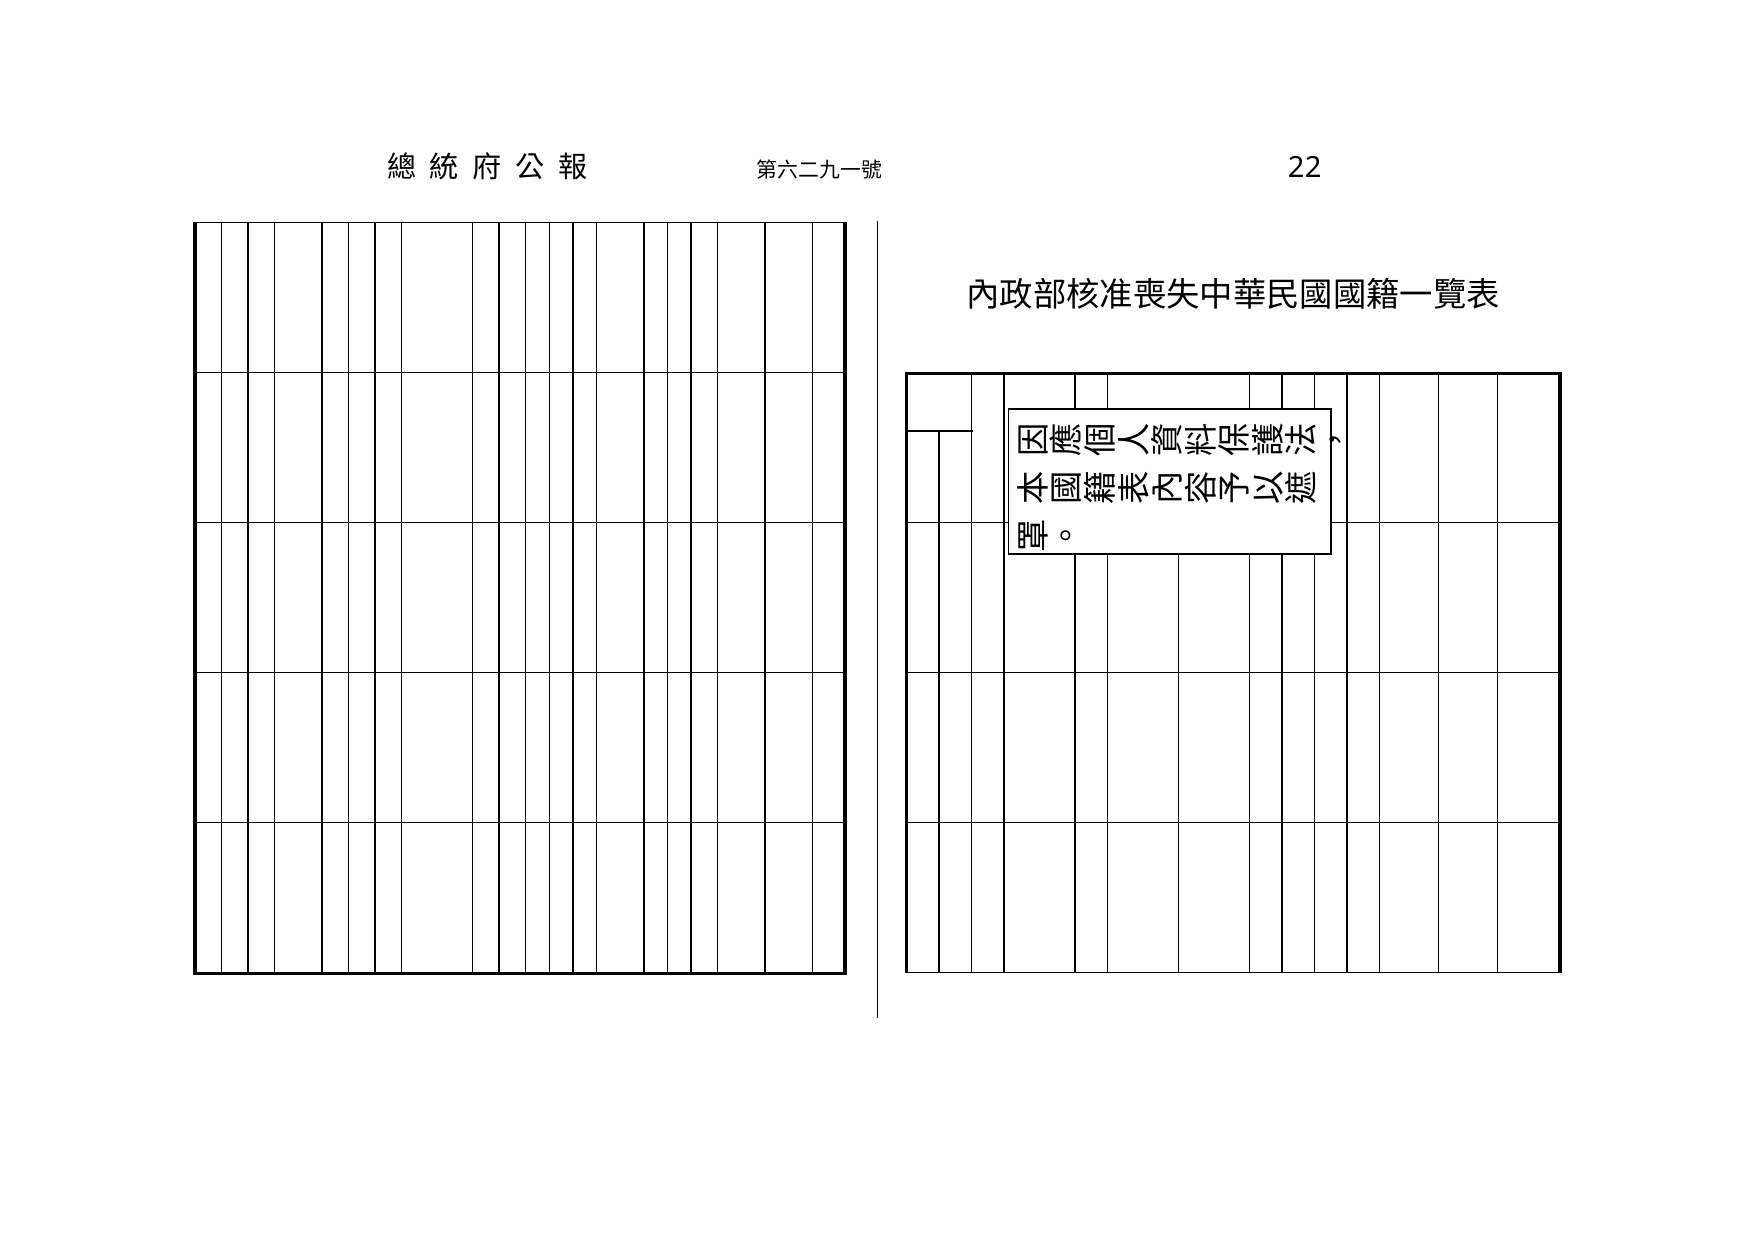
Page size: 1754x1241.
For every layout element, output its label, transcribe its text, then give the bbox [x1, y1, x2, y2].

table_cell [222, 673, 247, 822]
table_cell [1380, 823, 1409, 972]
table_header [1005, 375, 1074, 522]
table_cell [645, 673, 667, 822]
table_cell [789, 373, 812, 522]
table_cell [323, 523, 348, 672]
table_cell [766, 673, 789, 822]
table_cell [526, 223, 549, 372]
table_cell [692, 673, 717, 822]
table_cell [425, 823, 449, 972]
table_cell [500, 673, 525, 822]
table_cell [1315, 523, 1346, 672]
table_cell [1409, 823, 1438, 972]
table_cell [500, 823, 525, 972]
table_cell [1283, 555, 1314, 672]
table_cell [249, 373, 274, 522]
table_cell [741, 823, 764, 972]
table_cell [620, 823, 643, 972]
table_cell [402, 523, 425, 672]
table_cell [1155, 673, 1178, 822]
table_cell [402, 373, 425, 522]
table_cell [449, 523, 472, 672]
table_header [1283, 375, 1314, 408]
table_cell [1131, 823, 1155, 972]
table_cell [275, 823, 298, 972]
table_cell [1527, 823, 1558, 972]
table_cell [249, 523, 274, 672]
table_cell [550, 373, 572, 522]
table_cell [298, 523, 321, 672]
table_cell [668, 223, 690, 372]
table_cell [402, 823, 425, 972]
table_cell [1226, 555, 1249, 672]
table_cell [1028, 673, 1051, 822]
table_cell [1076, 823, 1107, 972]
table_cell [323, 823, 348, 972]
table_cell [972, 823, 1003, 972]
table_cell [692, 223, 717, 372]
table_cell [298, 823, 321, 972]
table_cell [645, 523, 667, 672]
table_cell [349, 373, 374, 522]
table_cell [1108, 823, 1131, 972]
table_cell [789, 823, 812, 972]
table_cell [349, 673, 374, 822]
table_cell [1468, 673, 1497, 822]
table_cell [473, 523, 498, 672]
table_cell [1380, 673, 1409, 822]
table_header [908, 375, 971, 430]
table_cell [376, 823, 401, 972]
table_cell [1283, 673, 1314, 822]
table_cell [275, 373, 298, 522]
table_cell [1348, 823, 1379, 972]
table_cell [1315, 823, 1346, 972]
table_cell [1283, 823, 1314, 972]
table_cell [574, 673, 596, 822]
table_cell [1527, 673, 1558, 822]
table_cell [813, 523, 843, 672]
table_cell [1155, 823, 1178, 972]
table_header [1250, 375, 1281, 408]
table_cell [197, 523, 221, 672]
table_cell [526, 823, 549, 972]
table_cell [1202, 673, 1226, 822]
table_cell [766, 223, 789, 372]
table_cell [526, 523, 549, 672]
table_cell [1202, 823, 1226, 972]
table_header [1439, 375, 1497, 522]
table_cell [500, 223, 525, 372]
table_cell [1513, 523, 1527, 672]
table_cell [1131, 673, 1155, 822]
text 內政部核准喪失中華民國國籍一覽表 [907, 222, 1559, 328]
table_cell [197, 823, 221, 972]
table_cell [620, 373, 643, 522]
table_cell [789, 523, 812, 672]
table_cell [1468, 523, 1497, 672]
table_cell [425, 673, 449, 822]
table_cell [526, 673, 549, 822]
table_header [1076, 375, 1107, 408]
table_cell [813, 373, 843, 522]
table_cell [741, 373, 764, 522]
table_cell [813, 223, 843, 372]
table_cell [908, 673, 938, 822]
table_cell [1250, 673, 1281, 822]
table_cell [1108, 555, 1131, 672]
table_cell [298, 223, 321, 372]
table_header [972, 375, 1003, 522]
table_cell [645, 223, 667, 372]
table_cell [1527, 523, 1542, 672]
table_cell [908, 523, 938, 672]
table_cell [425, 523, 449, 672]
table_cell [1498, 523, 1512, 672]
table_cell [668, 673, 690, 822]
table_cell [1076, 673, 1107, 822]
table_header [1315, 375, 1346, 522]
table_cell [718, 823, 741, 972]
table_cell [1409, 673, 1438, 822]
table_cell [741, 523, 764, 672]
table_cell [500, 523, 525, 672]
table_cell [222, 823, 247, 972]
table_cell [692, 523, 717, 672]
table_cell [249, 673, 274, 822]
table_cell [323, 373, 348, 522]
table_cell [222, 373, 247, 522]
table_cell [1498, 673, 1527, 822]
table_cell [349, 523, 374, 672]
table_cell [766, 523, 789, 672]
table_cell [668, 823, 690, 972]
table_cell [473, 223, 498, 372]
table_cell [574, 373, 596, 522]
table_cell [298, 673, 321, 822]
table_cell [813, 823, 843, 972]
table_cell [425, 223, 449, 372]
table_cell [1202, 555, 1226, 672]
table_cell [349, 223, 374, 372]
table_cell [449, 823, 472, 972]
table_cell [473, 823, 498, 972]
table_cell [718, 373, 741, 522]
table_cell [597, 523, 620, 672]
table_cell [718, 223, 741, 372]
table_cell [574, 823, 596, 972]
table_cell [597, 823, 620, 972]
table_cell [940, 523, 971, 672]
table_cell [349, 823, 374, 972]
table_cell [645, 823, 667, 972]
table_cell [1076, 555, 1107, 672]
table_header [1108, 375, 1249, 408]
table_cell [766, 823, 789, 972]
table_cell [550, 823, 572, 972]
table_cell [298, 373, 321, 522]
table_cell [1005, 523, 1028, 672]
table_cell [402, 673, 425, 822]
table_cell [1542, 523, 1558, 672]
table_cell [620, 673, 643, 822]
table_cell [1155, 555, 1178, 672]
table_cell [197, 223, 221, 372]
table_cell [789, 673, 812, 822]
table_cell [1250, 823, 1281, 972]
table_cell [940, 823, 971, 972]
table_cell [1439, 823, 1468, 972]
table_cell [275, 523, 298, 672]
table_cell [1179, 555, 1202, 672]
table_cell [1315, 673, 1346, 822]
table_cell [449, 223, 472, 372]
table_cell [550, 673, 572, 822]
table_cell [197, 673, 221, 822]
table_cell [718, 523, 741, 672]
table_cell [1250, 555, 1281, 672]
table_cell [1380, 523, 1409, 672]
table_cell [1005, 673, 1028, 822]
table_cell [668, 523, 690, 672]
table_cell [1179, 673, 1202, 822]
table_cell [789, 223, 812, 372]
table_cell [645, 373, 667, 522]
table_cell [1028, 823, 1051, 972]
table_cell [1131, 555, 1155, 672]
table_cell [1498, 823, 1527, 972]
table_cell [668, 373, 690, 522]
table_cell [597, 223, 620, 372]
table_cell [376, 373, 401, 522]
table_cell [323, 673, 348, 822]
table_cell [1439, 673, 1468, 822]
table_cell [376, 673, 401, 822]
table_cell [574, 223, 596, 372]
table_cell [597, 373, 620, 522]
table_cell [1051, 823, 1074, 972]
table_cell [275, 223, 298, 372]
table_cell [249, 223, 274, 372]
table_cell [1348, 673, 1379, 822]
table_cell [741, 673, 764, 822]
table_cell [473, 673, 498, 822]
table_cell [1439, 523, 1468, 672]
table_cell [1005, 823, 1028, 972]
table_cell [449, 373, 472, 522]
table_cell [376, 223, 401, 372]
table_cell [1051, 673, 1074, 822]
table_cell [1226, 673, 1249, 822]
table_cell [940, 432, 971, 522]
table_cell [249, 823, 274, 972]
table_cell [940, 673, 971, 822]
table_cell [813, 673, 843, 822]
table_cell [741, 223, 764, 372]
table_cell [402, 223, 425, 372]
table_cell [197, 373, 221, 522]
table_cell [449, 673, 472, 822]
table_header [1380, 375, 1438, 522]
table_header [1348, 375, 1379, 522]
table_cell [718, 673, 741, 822]
table_cell [275, 673, 298, 822]
table_cell [1051, 555, 1074, 672]
table_cell [908, 823, 938, 972]
table_cell [597, 673, 620, 822]
table_cell [1468, 823, 1497, 972]
table_cell [526, 373, 549, 522]
table_cell [425, 373, 449, 522]
table_cell [1226, 823, 1249, 972]
table_cell [222, 523, 247, 672]
table_cell [550, 523, 572, 672]
table_header [1498, 375, 1558, 522]
table_cell [574, 523, 596, 672]
table_cell [766, 373, 789, 522]
table_cell [500, 373, 525, 522]
table_cell [473, 373, 498, 522]
table_cell [550, 223, 572, 372]
table_cell [692, 823, 717, 972]
table_cell [972, 523, 1003, 672]
table_cell [692, 373, 717, 522]
table_cell [1179, 823, 1202, 972]
table_cell [323, 223, 348, 372]
table_cell [908, 432, 938, 522]
table_cell [620, 523, 643, 672]
table_cell [1409, 523, 1438, 672]
table_cell [1028, 555, 1051, 672]
table_cell [1348, 523, 1379, 672]
table_cell [620, 223, 643, 372]
table_cell [376, 523, 401, 672]
table_cell [222, 223, 247, 372]
table_cell [972, 673, 1003, 822]
table_cell [1108, 673, 1131, 822]
